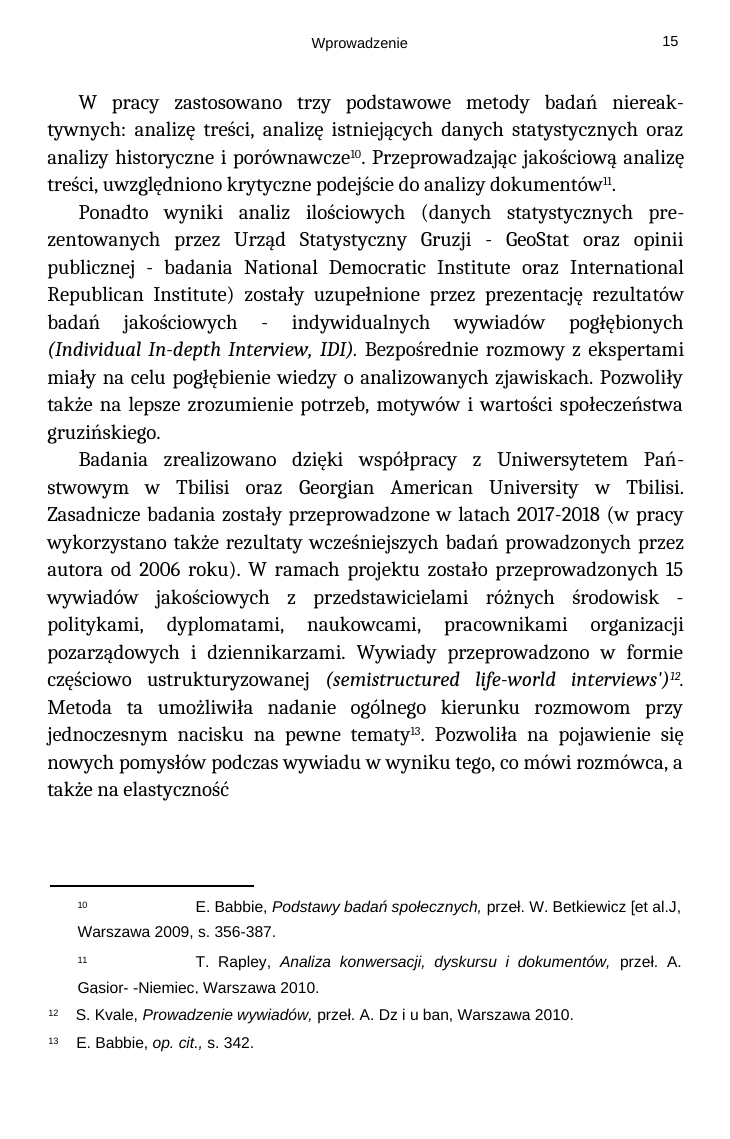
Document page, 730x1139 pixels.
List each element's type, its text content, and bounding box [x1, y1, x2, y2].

text W pracy zastosowano trzy podstawowe metody badań niereak- tywnych: analizę treści, analizę istniejących danych statystycznych oraz analizy historyczne i porównawcze10. Przeprowadzając jako­ściową analizę treści, uwzględniono krytyczne podejście do analizy dokumentów11. [47, 91, 684, 197]
text Wprowadzenie [311, 34, 419, 51]
text 15 [662, 33, 683, 50]
text 12 S. Kvale, Prowadzenie wywiadów, przeł. A. Dz i u ban, Warszawa 2010. [48, 1006, 682, 1024]
text Badania zrealizowano dzięki współpracy z Uniwersytetem Pań­stwowym w Tbilisi oraz Georgian American University w Tbilisi. Zasadnicze badania zostały przeprowadzone w latach 2017-2018 (w pracy wykorzystano także rezultaty wcześniejszych badań pro­wadzonych przez autora od 2006 roku). W ramach projektu zostało przeprowadzonych 15 wywiadów jakościowych z przedstawicielami różnych środowisk - politykami, dyplomatami, naukowcami, pra­cownikami organizacji pozarządowych i dziennikarzami. Wywiady przeprowadzono w formie częściowo ustrukturyzowanej (semi­structured life-world interviews')12. Metoda ta umożliwiła nadanie ogólnego kierunku rozmowom przy jednoczesnym nacisku na pewne tematy13. Pozwoliła na pojawienie się nowych pomysłów podczas wywiadu w wyniku tego, co mówi rozmówca, a także na elastyczność [47, 448, 684, 802]
text 10 E. Babbie, Podstawy badań społecznych, przeł. W. Betkiewicz [et al.J, Warszawa 2009, s. 356-387. [77, 898, 682, 941]
text Ponadto wyniki analiz ilościowych (danych statystycznych pre­zentowanych przez Urząd Statystyczny Gruzji - GeoStat oraz opinii publicznej - badania National Democratic Institute oraz International Republican Institute) zostały uzupełnione przez prezentację rezulta­tów badań jakościowych - indywidualnych wywiadów pogłębionych (Individual In-depth Interview, IDI). Bezpośrednie rozmowy z eksper­tami miały na celu pogłębienie wiedzy o analizowanych zjawiskach. Pozwoliły także na lepsze zrozumienie potrzeb, motywów i wartości społeczeństwa gruzińskiego. [47, 201, 684, 444]
text 11 T. Rapley, Analiza konwersacji, dyskursu i dokumentów, przeł. A. Gąsior- -Niemiec, Warszawa 2010. [77, 953, 682, 994]
text 13 E. Babbie, op. cit., s. 342. [48, 1034, 682, 1052]
